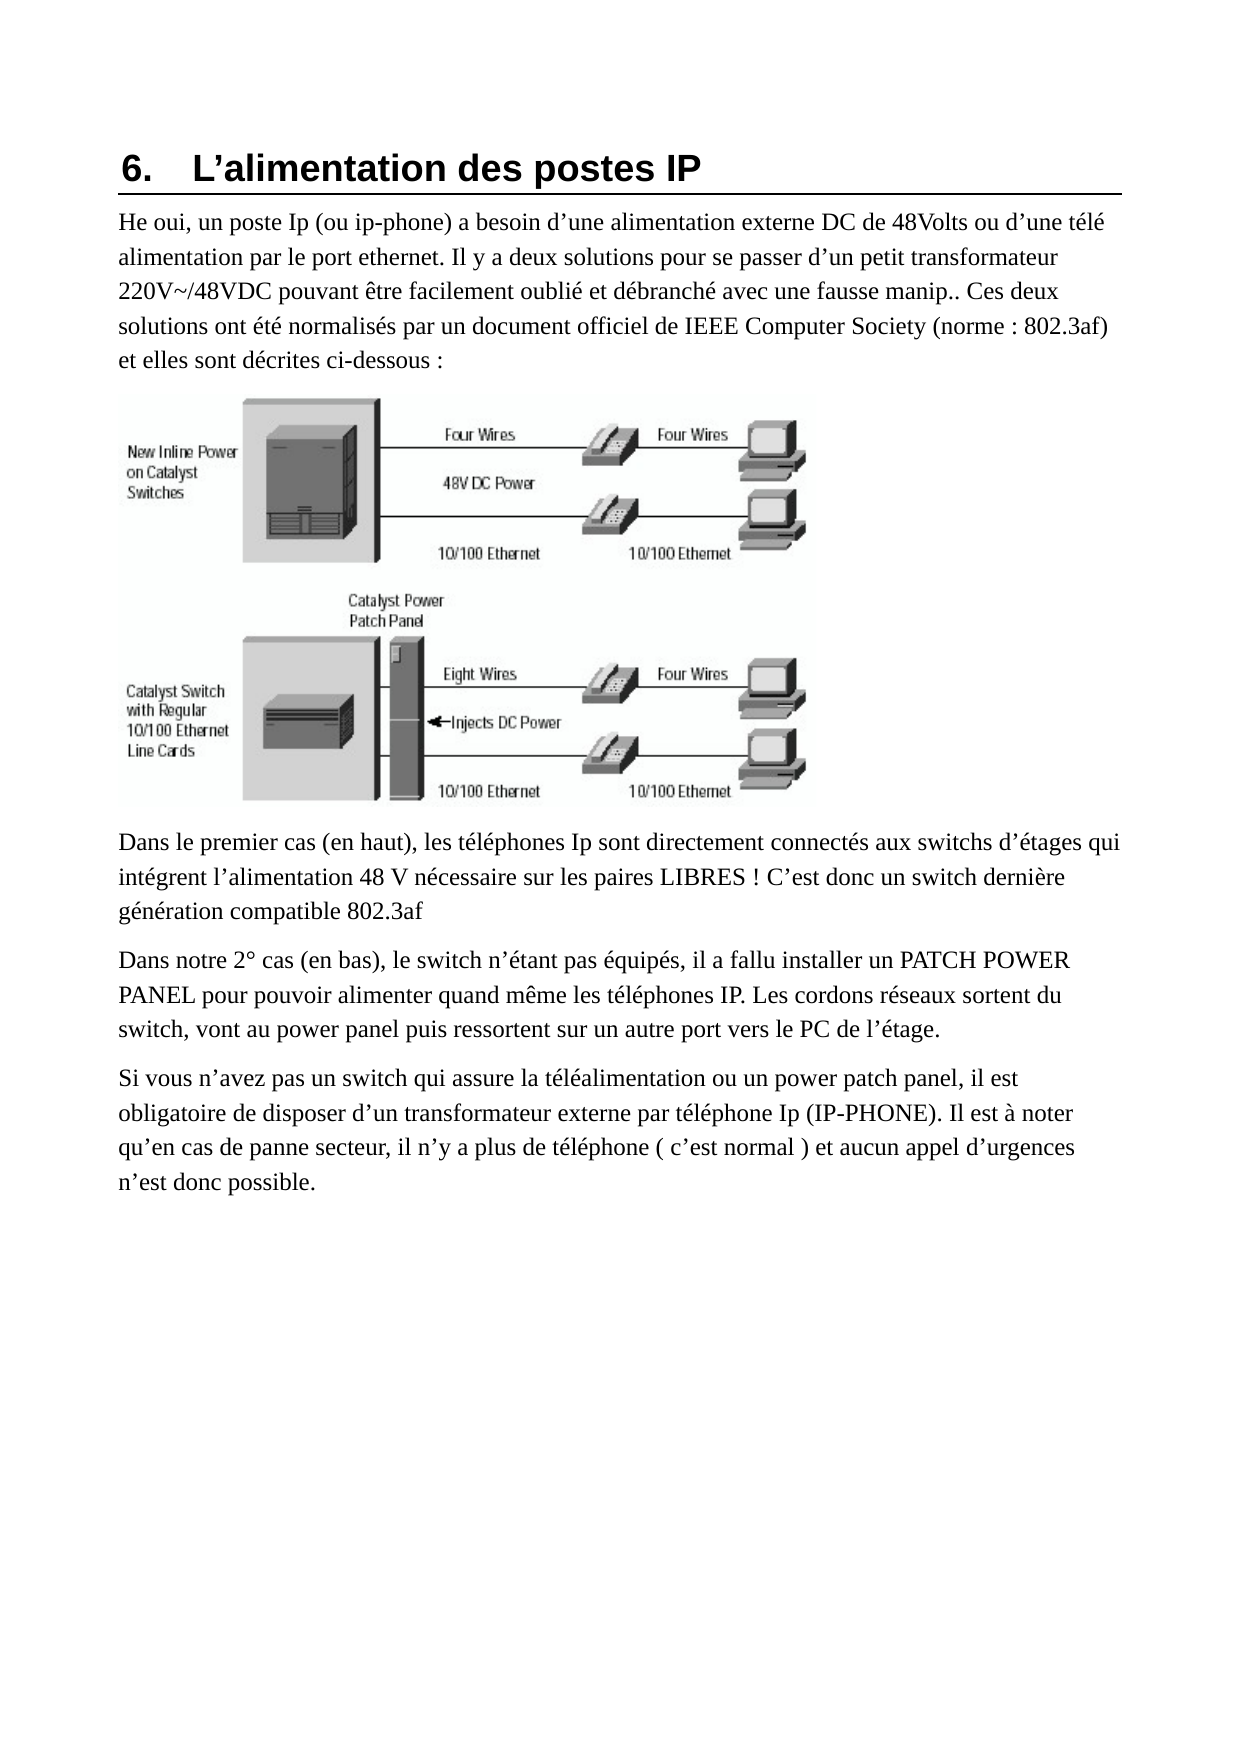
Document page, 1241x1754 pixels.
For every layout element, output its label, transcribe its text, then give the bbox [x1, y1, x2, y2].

picture [118, 394, 817, 807]
text Dans le premier cas (en haut), les téléphones Ip sont directement connectés aux switchs d’étages qui intégrent l’alimentation 48 V nécessaire sur les paires LIBRES ! C’est donc un switch dernière génération compatible 802.3af [118, 827, 1122, 925]
text Si vous n’avez pas un switch qui assure la téléalimentation ou un power patch panel, il est obligatoire de disposer d’un transformateur externe par téléphone Ip (IP-PHONE). Il est à noter qu’en cas de panne secteur, il n’y a plus de téléphone ( c’est normal ) et aucun appel d’urgences n’est donc possible. [118, 1063, 1122, 1195]
text Dans notre 2° cas (en bas), le switch n’étant pas équipés, il a fallu installer un PATCH POWER PANEL pour pouvoir alimenter quand même les téléphones IP. Les cordons réseaux sortent du switch, vont au power panel puis ressortent sur un autre port vers le PC de l’étage. [118, 945, 1122, 1043]
text He oui, un poste Ip (ou ip-phone) a besoin d’une alimentation externe DC de 48Volts ou d’une télé alimentation par le port ethernet. Il y a deux solutions pour se passer d’un petit transformateur 220V~/48VDC pouvant être facilement oublié et débranché avec une fausse manip.. Ces deux solutions ont été normalisés par un document officiel de IEEE Computer Society (norme : 802.3af) et elles sont décrites ci-dessous : [118, 207, 1122, 374]
subtitle L’alimentation des postes IP [118, 143, 1122, 193]
